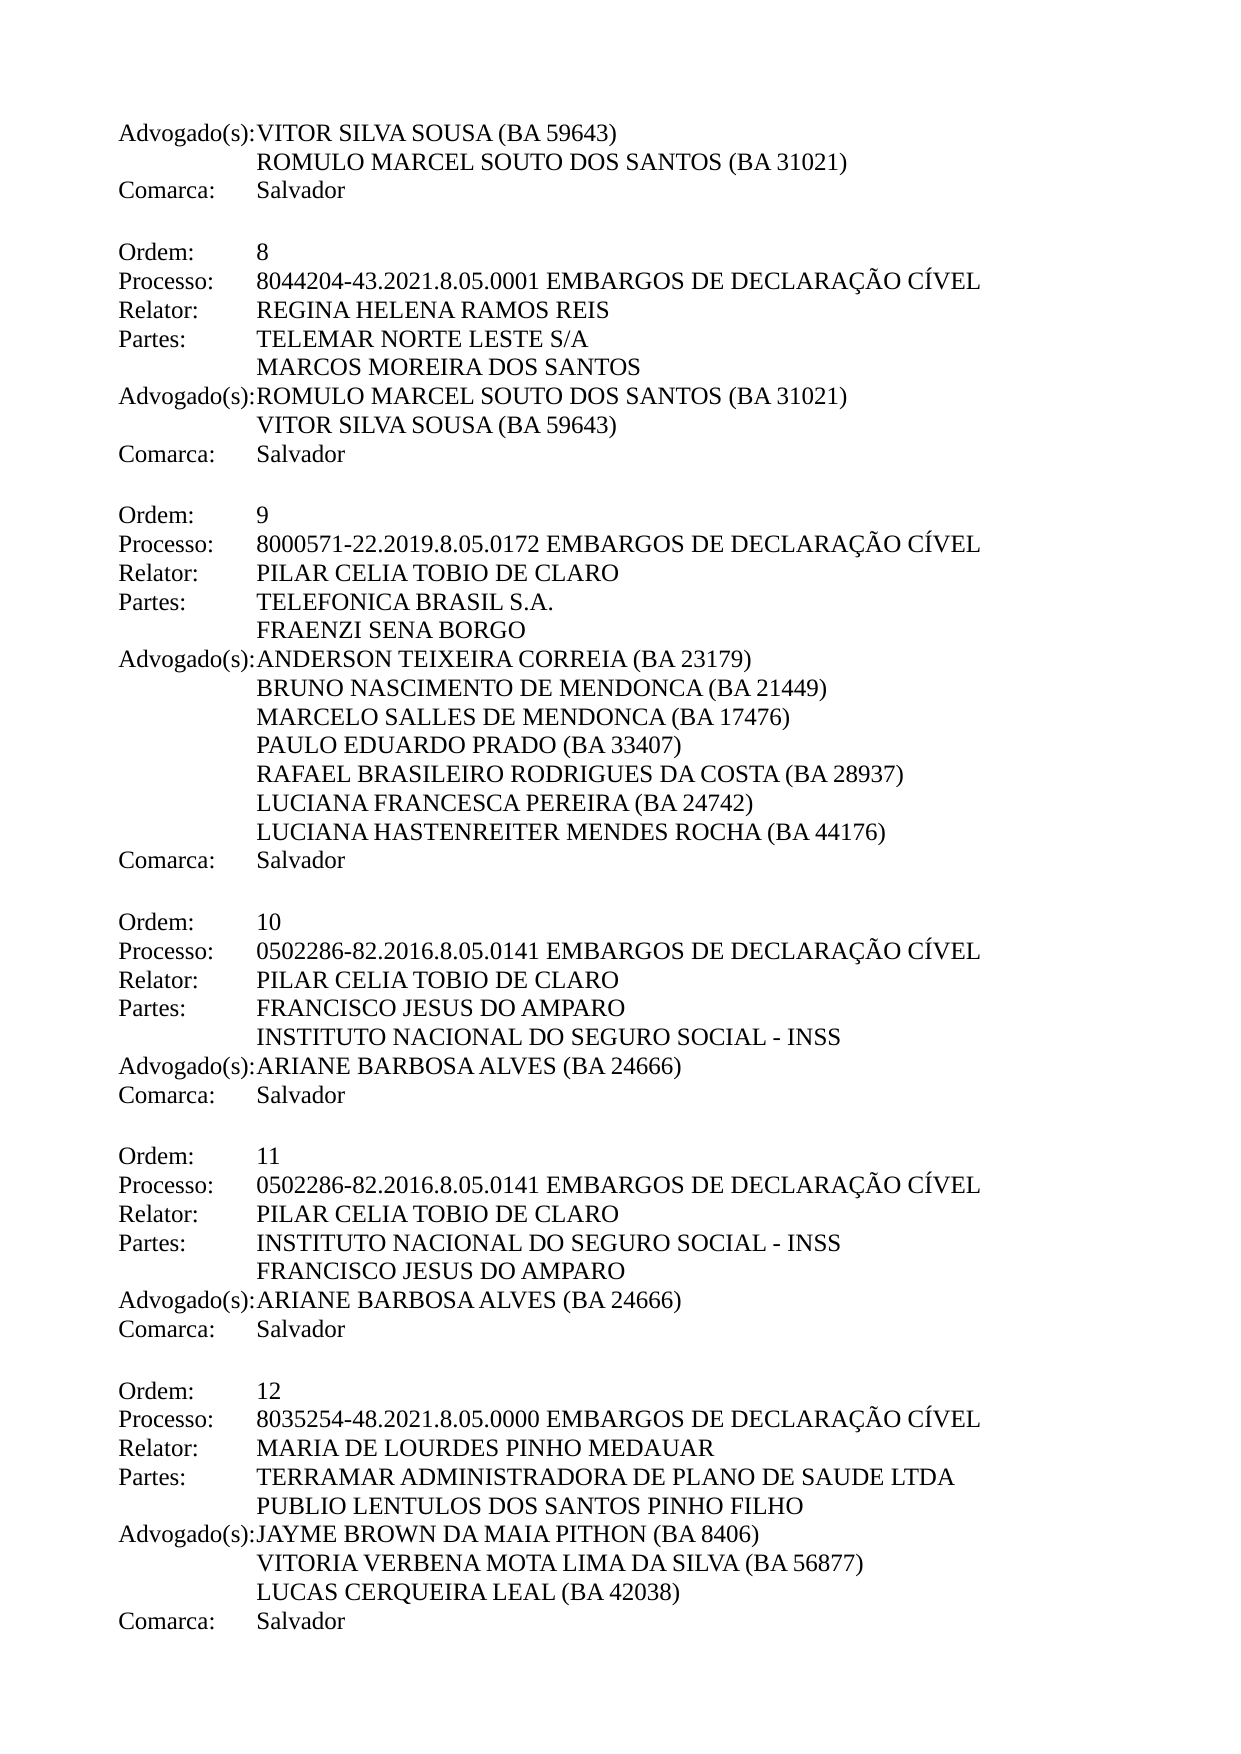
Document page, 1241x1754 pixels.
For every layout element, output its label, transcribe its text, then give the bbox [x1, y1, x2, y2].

table_cell INSTITUTO NACIONAL DO SEGURO SOCIAL - INSS [256, 1022, 984, 1051]
table_cell Salvador [256, 1314, 984, 1343]
table_header Ordem: [118, 1376, 256, 1404]
table_cell ANDERSON TEIXEIRA CORREIA (BA 23179) [256, 644, 984, 673]
table_cell TELEFONICA BRASIL S.A. [256, 587, 984, 615]
table_cell MARIA DE LOURDES PINHO MEDAUAR [256, 1433, 984, 1462]
table_cell [118, 353, 256, 381]
table_cell ROMULO MARCEL SOUTO DOS SANTOS (BA 31021) [256, 381, 984, 410]
table_cell PILAR CELIA TOBIO DE CLARO [256, 1199, 984, 1228]
table_cell Advogado(s): [118, 644, 256, 673]
table_cell PILAR CELIA TOBIO DE CLARO [256, 558, 984, 587]
table_cell [118, 1548, 256, 1577]
table_cell Processo: [118, 1405, 256, 1433]
table_cell Salvador [256, 176, 984, 204]
table_cell Advogado(s): [118, 381, 256, 410]
table_cell Relator: [118, 1433, 256, 1462]
table_cell VITOR SILVA SOUSA (BA 59643) [256, 410, 984, 439]
table_cell PUBLIO LENTULOS DOS SANTOS PINHO FILHO [256, 1491, 984, 1519]
table_cell Comarca: [118, 1080, 256, 1108]
table_header Ordem: [118, 500, 256, 529]
table_cell Relator: [118, 1199, 256, 1228]
table_cell PAULO EDUARDO PRADO (BA 33407) [256, 730, 984, 759]
table_cell 8044204-43.2021.8.05.0001 EMBARGOS DE DECLARAÇÃO CÍVEL [256, 266, 984, 295]
table_cell TERRAMAR ADMINISTRADORA DE PLANO DE SAUDE LTDA [256, 1462, 984, 1491]
table_cell Salvador [256, 439, 984, 467]
table_cell [118, 615, 256, 644]
table_cell 0502286-82.2016.8.05.0141 EMBARGOS DE DECLARAÇÃO CÍVEL [256, 1170, 984, 1199]
table_cell JAYME BROWN DA MAIA PITHON (BA 8406) [256, 1520, 984, 1548]
table_cell BRUNO NASCIMENTO DE MENDONCA (BA 21449) [256, 673, 984, 702]
table_cell Partes: [118, 587, 256, 615]
table_cell FRANCISCO JESUS DO AMPARO [256, 994, 984, 1022]
table_cell Processo: [118, 936, 256, 965]
table_cell [118, 410, 256, 439]
table_cell Relator: [118, 965, 256, 993]
table_cell 8000571-22.2019.8.05.0172 EMBARGOS DE DECLARAÇÃO CÍVEL [256, 529, 984, 558]
table_header 12 [256, 1376, 984, 1404]
table_cell MARCELO SALLES DE MENDONCA (BA 17476) [256, 702, 984, 730]
table_cell [118, 1491, 256, 1519]
table_cell [118, 817, 256, 845]
table_cell [118, 673, 256, 702]
table_cell 0502286-82.2016.8.05.0141 EMBARGOS DE DECLARAÇÃO CÍVEL [256, 936, 984, 965]
table_cell Processo: [118, 1170, 256, 1199]
table_cell Partes: [118, 994, 256, 1022]
table_cell Advogado(s): [118, 118, 256, 147]
table_header 9 [256, 500, 984, 529]
table_cell ROMULO MARCEL SOUTO DOS SANTOS (BA 31021) [256, 147, 984, 176]
table_cell Comarca: [118, 845, 256, 874]
table_cell LUCIANA FRANCESCA PEREIRA (BA 24742) [256, 788, 984, 817]
table_cell Relator: [118, 295, 256, 324]
table_cell [118, 730, 256, 759]
table_cell Advogado(s): [118, 1520, 256, 1548]
table_cell [118, 1256, 256, 1285]
table_header Ordem: [118, 907, 256, 936]
table_cell [118, 759, 256, 788]
table_cell ARIANE BARBOSA ALVES (BA 24666) [256, 1285, 984, 1314]
table_header Ordem: [118, 1141, 256, 1170]
table_cell VITOR SILVA SOUSA (BA 59643) [256, 118, 984, 147]
table_cell FRANCISCO JESUS DO AMPARO [256, 1256, 984, 1285]
table_cell VITORIA VERBENA MOTA LIMA DA SILVA (BA 56877) [256, 1548, 984, 1577]
table_cell INSTITUTO NACIONAL DO SEGURO SOCIAL - INSS [256, 1228, 984, 1256]
table_header 8 [256, 238, 984, 266]
table_cell [118, 702, 256, 730]
table_cell RAFAEL BRASILEIRO RODRIGUES DA COSTA (BA 28937) [256, 759, 984, 788]
table_cell LUCAS CERQUEIRA LEAL (BA 42038) [256, 1577, 984, 1606]
table_cell REGINA HELENA RAMOS REIS [256, 295, 984, 324]
table_header 10 [256, 907, 984, 936]
table_cell Relator: [118, 558, 256, 587]
table_cell MARCOS MOREIRA DOS SANTOS [256, 353, 984, 381]
table_cell Processo: [118, 529, 256, 558]
table_cell ARIANE BARBOSA ALVES (BA 24666) [256, 1051, 984, 1080]
table_cell 8035254-48.2021.8.05.0000 EMBARGOS DE DECLARAÇÃO CÍVEL [256, 1405, 984, 1433]
table_cell Advogado(s): [118, 1051, 256, 1080]
table_cell PILAR CELIA TOBIO DE CLARO [256, 965, 984, 993]
table_cell LUCIANA HASTENREITER MENDES ROCHA (BA 44176) [256, 817, 984, 845]
table_cell Comarca: [118, 439, 256, 467]
table_cell Partes: [118, 1462, 256, 1491]
table_cell Processo: [118, 266, 256, 295]
table_cell Salvador [256, 1080, 984, 1108]
table_cell Partes: [118, 1228, 256, 1256]
table_cell Partes: [118, 324, 256, 352]
table_cell Comarca: [118, 1606, 256, 1634]
table_cell Comarca: [118, 1314, 256, 1343]
table_header 11 [256, 1141, 984, 1170]
table_cell [118, 1022, 256, 1051]
table_cell [118, 147, 256, 176]
table_cell TELEMAR NORTE LESTE S/A [256, 324, 984, 352]
table_cell Salvador [256, 1606, 984, 1634]
table_cell Advogado(s): [118, 1285, 256, 1314]
table_cell Salvador [256, 845, 984, 874]
table_cell FRAENZI SENA BORGO [256, 615, 984, 644]
table_cell Comarca: [118, 176, 256, 204]
table_cell [118, 788, 256, 817]
table_cell [118, 1577, 256, 1606]
table_header Ordem: [118, 238, 256, 266]
